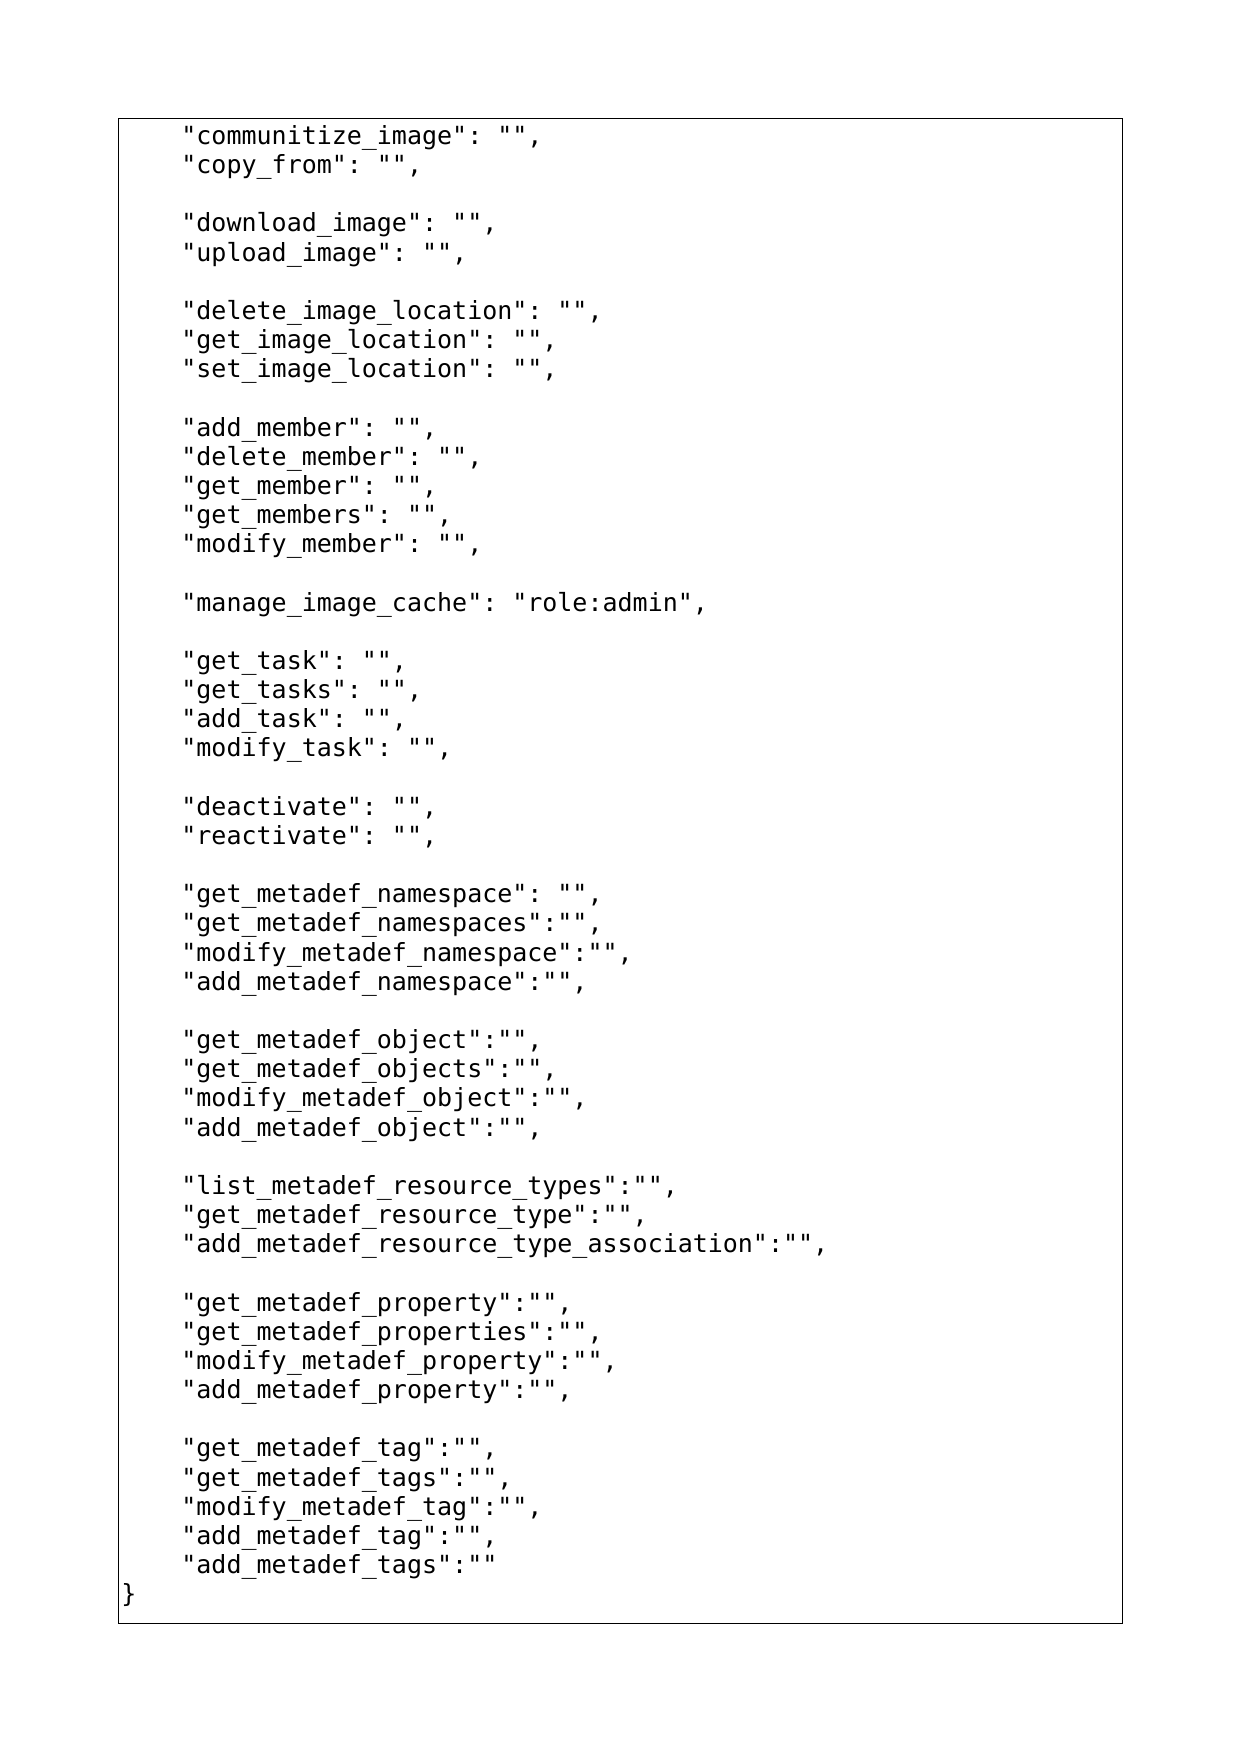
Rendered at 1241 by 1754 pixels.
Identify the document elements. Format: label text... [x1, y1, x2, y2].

table_header "communitize_image": "", "copy_from": "", "download_image": "", "upload_image": "", "delete_image_location": "", "get_image_location": "", "set_image_location": "", "add_member": "", "delete_member": "", "get_member": "", "get_members": "", "modify_member": "", "manage_image_cache": "role:admin", "get_task": "", "get_tasks": "", "add_task": "", "modify_task": "", "deactivate": "", "reactivate": "", "get_metadef_namespace": "", "get_metadef_namespaces":"", "modify_metadef_namespace":"", "add_metadef_namespace":"", "get_metadef_object":"", "get_metadef_objects":"", "modify_metadef_object":"", "add_metadef_object":"", "list_metadef_resource_types":"", "get_metadef_resource_type":"", "add_metadef_resource_type_association":"", "get_metadef_property":"", "get_metadef_properties":"", "modify_metadef_property":"", "add_metadef_property":"", "get_metadef_tag":"", "get_metadef_tags":"", "modify_metadef_tag":"", "add_metadef_tag":"", "add_metadef_tags":"" } [119, 119, 1122, 1623]
